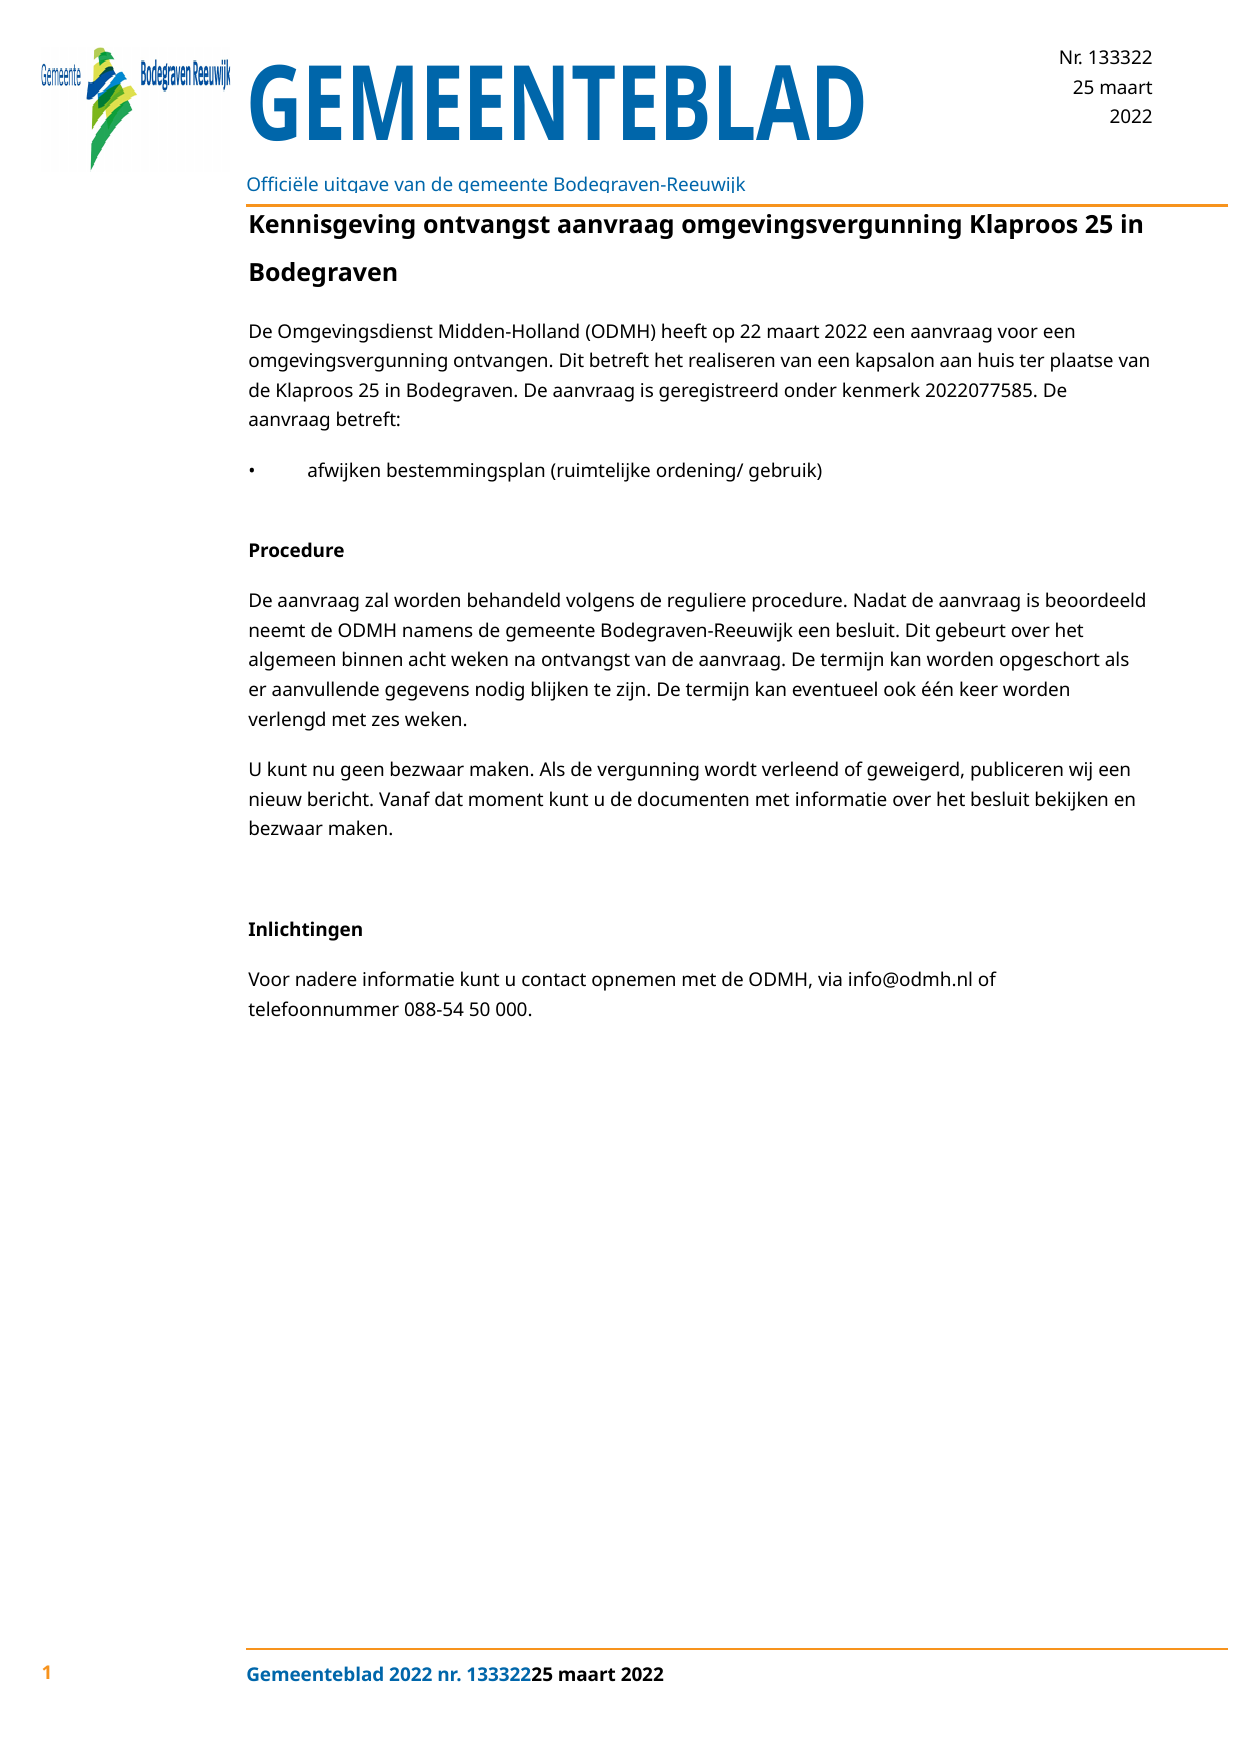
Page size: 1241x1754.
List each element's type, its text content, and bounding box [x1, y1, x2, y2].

picture [41, 47, 231, 172]
text De Omgevingsdienst Midden-Holland (ODMH) heeft op 22 maart 2022 een aanvraag voor een omgevingsvergunning ontvangen. Dit betreft het realiseren van een kapsalon aan huis ter plaatse van de Klaproos 25 in Bodegraven. De aanvraag is geregistreerd onder kenmerk 2022077585. De aanvraag betreft: [248, 318, 1152, 432]
list afwijken bestemmingsplan (ruimtelijke ordening/ gebruik) [248, 457, 1152, 483]
text Inlichtingen [248, 916, 1152, 942]
text U kunt nu geen bezwaar maken. Als de vergunning wordt verleend of geweigerd, publiceren wij een nieuw bericht. Vanaf dat moment kunt u de documenten met informatie over het besluit bekijken en bezwaar maken. [248, 756, 1152, 841]
text Voor nadere informatie kunt u contact opnemen met de ODMH, via info@odmh.nl of telefoonnummer 088-54 50 000. [248, 967, 1152, 1022]
text Procedure [248, 537, 1152, 563]
text Kennisgeving ontvangst aanvraag omgevingsvergunning Klaproos 25 in Bodegraven [248, 207, 1152, 288]
text De aanvraag zal worden behandeld volgens de reguliere procedure. Nadat de aanvraag is beoordeeld neemt de ODMH namens de gemeente Bodegraven-Reeuwijk een besluit. Dit gebeurt over het algemeen binnen acht weken na ontvangst van de aanvraag. De termijn kan worden opgeschort als er aanvullende gegevens nodig blijken te zijn. De termijn kan eventueel ook één keer worden verlengd met zes weken. [248, 587, 1152, 732]
